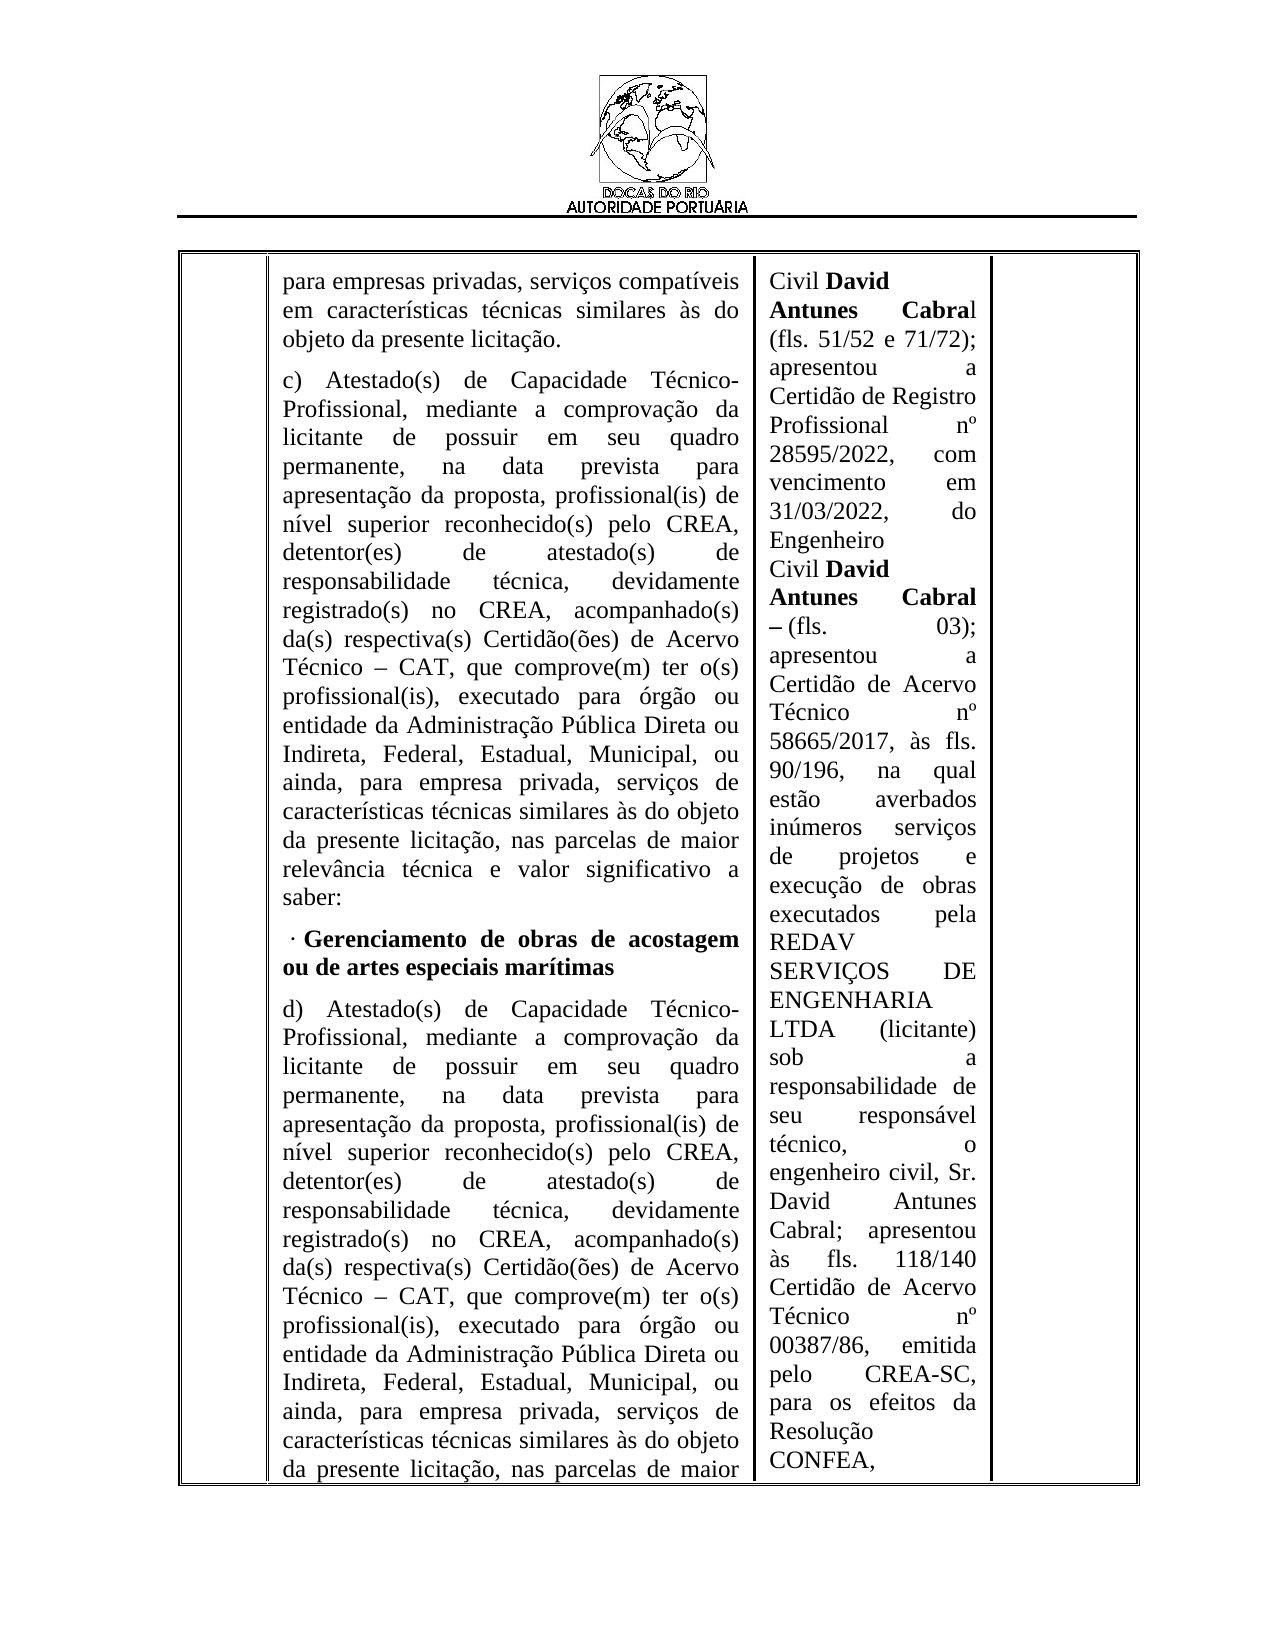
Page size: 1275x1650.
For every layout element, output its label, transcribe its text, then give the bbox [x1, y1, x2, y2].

table_cell [991, 254, 1136, 1482]
picture [566, 75, 748, 213]
table_cell [182, 254, 268, 1482]
table_cell Civil David Antunes Cabral (fls. 51/52 e 71/72); apresentou a Certidão de Registro Profissional nº 28595/2022, com vencimento em 31/03/2022, do Engenheiro Civil David Antunes Cabral – (fls. 03); apresentou a Certidão de Acervo Técnico nº 58665/2017, às fls. 90/196, na qual estão averbados inúmeros serviços de projetos e execução de obras executados pela REDAV SERVIÇOS DE ENGENHARIA LTDA (licitante) sob a responsabilidade de seu responsável técnico, o engenheiro civil, Sr. David Antunes Cabral; apresentou às fls. 118/140 Certidão de Acervo Técnico nº 00387/86, emitida pelo CREA-SC, para os efeitos da Resolução CONFEA, [754, 254, 991, 1482]
table_cell para empresas privadas, serviços compatíveis em características técnicas similares às do objeto da presente licitação. c) Atestado(s) de Capacidade Técnico-Profissional, mediante a comprovação da licitante de possuir em seu quadro permanente, na data prevista para apresentação da proposta, profissional(is) de nível superior reconhecido(s) pelo CREA, detentor(es) de atestado(s) de responsabilidade técnica, devidamente registrado(s) no CREA, acompanhado(s) da(s) respectiva(s) Certidão(ões) de Acervo Técnico – CAT, que comprove(m) ter o(s) profissional(is), executado para órgão ou entidade da Administração Pública Direta ou Indireta, Federal, Estadual, Municipal, ou ainda, para empresa privada, serviços de características técnicas similares às do objeto da presente licitação, nas parcelas de maior relevância técnica e valor significativo a saber: · Gerenciamento de obras de acostagem ou de artes especiais marítimas d) Atestado(s) de Capacidade Técnico-Profissional, mediante a comprovação da licitante de possuir em seu quadro permanente, na data prevista para apresentação da proposta, profissional(is) de nível superior reconhecido(s) pelo CREA, detentor(es) de atestado(s) de responsabilidade técnica, devidamente registrado(s) no CREA, acompanhado(s) da(s) respectiva(s) Certidão(ões) de Acervo Técnico – CAT, que comprove(m) ter o(s) profissional(is), executado para órgão ou entidade da Administração Pública Direta ou Indireta, Federal, Estadual, Municipal, ou ainda, para empresa privada, serviços de características técnicas similares às do objeto da presente licitação, nas parcelas de maior [268, 254, 754, 1482]
